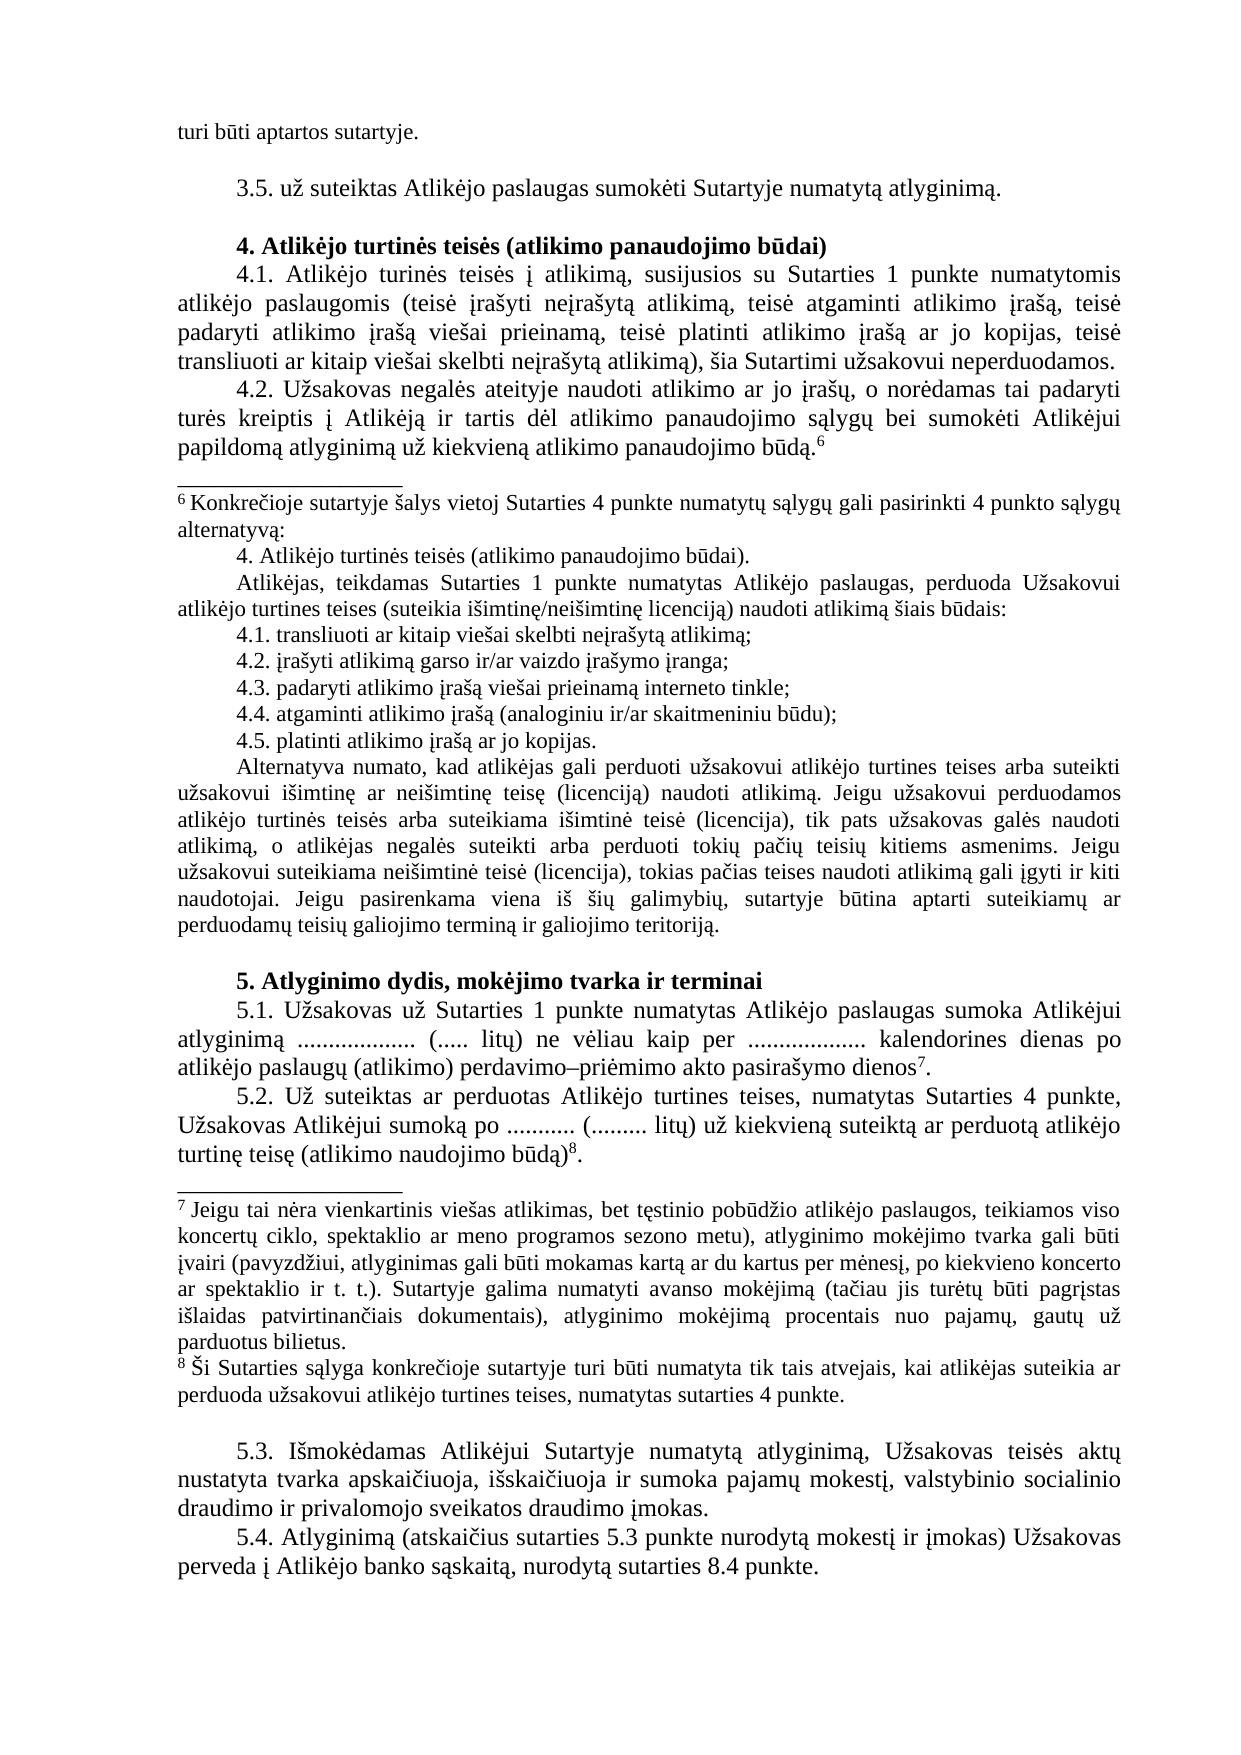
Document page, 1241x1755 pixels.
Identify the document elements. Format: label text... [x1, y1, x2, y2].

text 4.2. įrašyti atlikimą garso ir/ar vaizdo įrašymo įranga; [177, 648, 1122, 674]
text 7 Jeigu tai nėra vienkartinis viešas atlikimas, bet tęstinio pobūdžio atlikėjo paslaugos, teikiamos viso koncertų ciklo, spektaklio ar meno programos sezono metu), atlyginimo mokėjimo tvarka gali būti įvairi (pavyzdžiui, atlyginimas gali būti mokamas kartą ar du kartus per mėnesį, po kiekvieno koncerto ar spektaklio ir t. t.). Sutartyje galima numatyti avanso mokėjimą (tačiau jis turėtų būti pagrįstas išlaidas patvirtinančiais dokumentais), atlyginimo mokėjimą procentais nuo pajamų, gautų už parduotus bilietus. [177, 1196, 1122, 1354]
text 5.1. Užsakovas už Sutarties 1 punkte numatytas Atlikėjo paslaugas sumoka Atlikėjui atlyginimą ................... (..... litų) ne vėliau kaip per ................... kalendorines dienas po atlikėjo paslaugų (atlikimo) perdavimo–priėmimo akto pasirašymo dienos7. [177, 995, 1122, 1081]
text 4. Atlikėjo turtinės teisės (atlikimo panaudojimo būdai). [177, 542, 1122, 568]
text 4. Atlikėjo turtinės teisės (atlikimo panaudojimo būdai) [177, 231, 1122, 259]
text __________________ [177, 461, 1122, 489]
text 6 Konkrečioje sutartyje šalys vietoj Sutarties 4 punkte numatytų sąlygų gali pasirinkti 4 punkto sąlygų alternatyvą: [177, 489, 1122, 542]
text __________________ [177, 1167, 1122, 1196]
text Alternatyva numato, kad atlikėjas gali perduoti užsakovui atlikėjo turtines teises arba suteikti užsakovui išimtinę ar neišimtinę teisę (licenciją) naudoti atlikimą. Jeigu užsakovui perduodamos atlikėjo turtinės teisės arba suteikiama išimtinė teisė (licencija), tik pats užsakovas galės naudoti atlikimą, o atlikėjas negalės suteikti arba perduoti tokių pačių teisių kitiems asmenims. Jeigu užsakovui suteikiama neišimtinė teisė (licencija), tokias pačias teises naudoti atlikimą gali įgyti ir kiti naudotojai. Jeigu pasirenkama viena iš šių galimybių, sutartyje būtina aptarti suteikiamų ar perduodamų teisių galiojimo terminą ir galiojimo teritoriją. [177, 753, 1122, 937]
text 5.4. Atlyginimą (atskaičius sutarties 5.3 punkte nurodytą mokestį ir įmokas) Užsakovas perveda į Atlikėjo banko sąskaitą, nurodytą sutarties 8.4 punkte. [177, 1522, 1122, 1579]
text 4.3. padaryti atlikimo įrašą viešai prieinamą interneto tinkle; [177, 674, 1122, 700]
text 4.1. transliuoti ar kitaip viešai skelbti neįrašytą atlikimą; [177, 621, 1122, 648]
text Atlikėjas, teikdamas Sutarties 1 punkte numatytas Atlikėjo paslaugas, perduoda Užsakovui atlikėjo turtines teises (suteikia išimtinę/neišimtinę licenciją) naudoti atlikimą šiais būdais: [177, 568, 1122, 621]
text turi būti aptartos sutartyje. [177, 118, 1122, 144]
text 8 Ši Sutarties sąlyga konkrečioje sutartyje turi būti numatyta tik tais atvejais, kai atlikėjas suteikia ar perduoda užsakovui atlikėjo turtines teises, numatytas sutarties 4 punkte. [177, 1354, 1122, 1407]
text 4.2. Užsakovas negalės ateityje naudoti atlikimo ar jo įrašų, o norėdamas tai padaryti turės kreiptis į Atlikėją ir tartis dėl atlikimo panaudojimo sąlygų bei sumokėti Atlikėjui papildomą atlyginimą už kiekvieną atlikimo panaudojimo būdą.6 [177, 374, 1122, 461]
text 5.2. Už suteiktas ar perduotas Atlikėjo turtines teises, numatytas Sutarties 4 punkte, Užsakovas Atlikėjui sumoką po ........... (......... litų) už kiekvieną suteiktą ar perduotą atlikėjo turtinę teisę (atlikimo naudojimo būdą)8. [177, 1081, 1122, 1167]
text 5.3. Išmokėdamas Atlikėjui Sutartyje numatytą atlyginimą, Užsakovas teisės aktų nustatyta tvarka apskaičiuoja, išskaičiuoja ir sumoka pajamų mokestį, valstybinio socialinio draudimo ir privalomojo sveikatos draudimo įmokas. [177, 1436, 1122, 1522]
text 4.4. atgaminti atlikimo įrašą (analoginiu ir/ar skaitmeniniu būdu); [177, 700, 1122, 727]
text 4.1. Atlikėjo turinės teisės į atlikimą, susijusios su Sutarties 1 punkte numatytomis atlikėjo paslaugomis (teisė įrašyti neįrašytą atlikimą, teisė atgaminti atlikimo įrašą, teisė padaryti atlikimo įrašą viešai prieinamą, teisė platinti atlikimo įrašą ar jo kopijas, teisė transliuoti ar kitaip viešai skelbti neįrašytą atlikimą), šia Sutartimi užsakovui neperduodamos. [177, 259, 1122, 374]
text 4.5. platinti atlikimo įrašą ar jo kopijas. [177, 727, 1122, 753]
text 5. Atlyginimo dydis, mokėjimo tvarka ir terminai [177, 966, 1122, 995]
text 3.5. už suteiktas Atlikėjo paslaugas sumokėti Sutartyje numatytą atlyginimą. [177, 173, 1122, 202]
